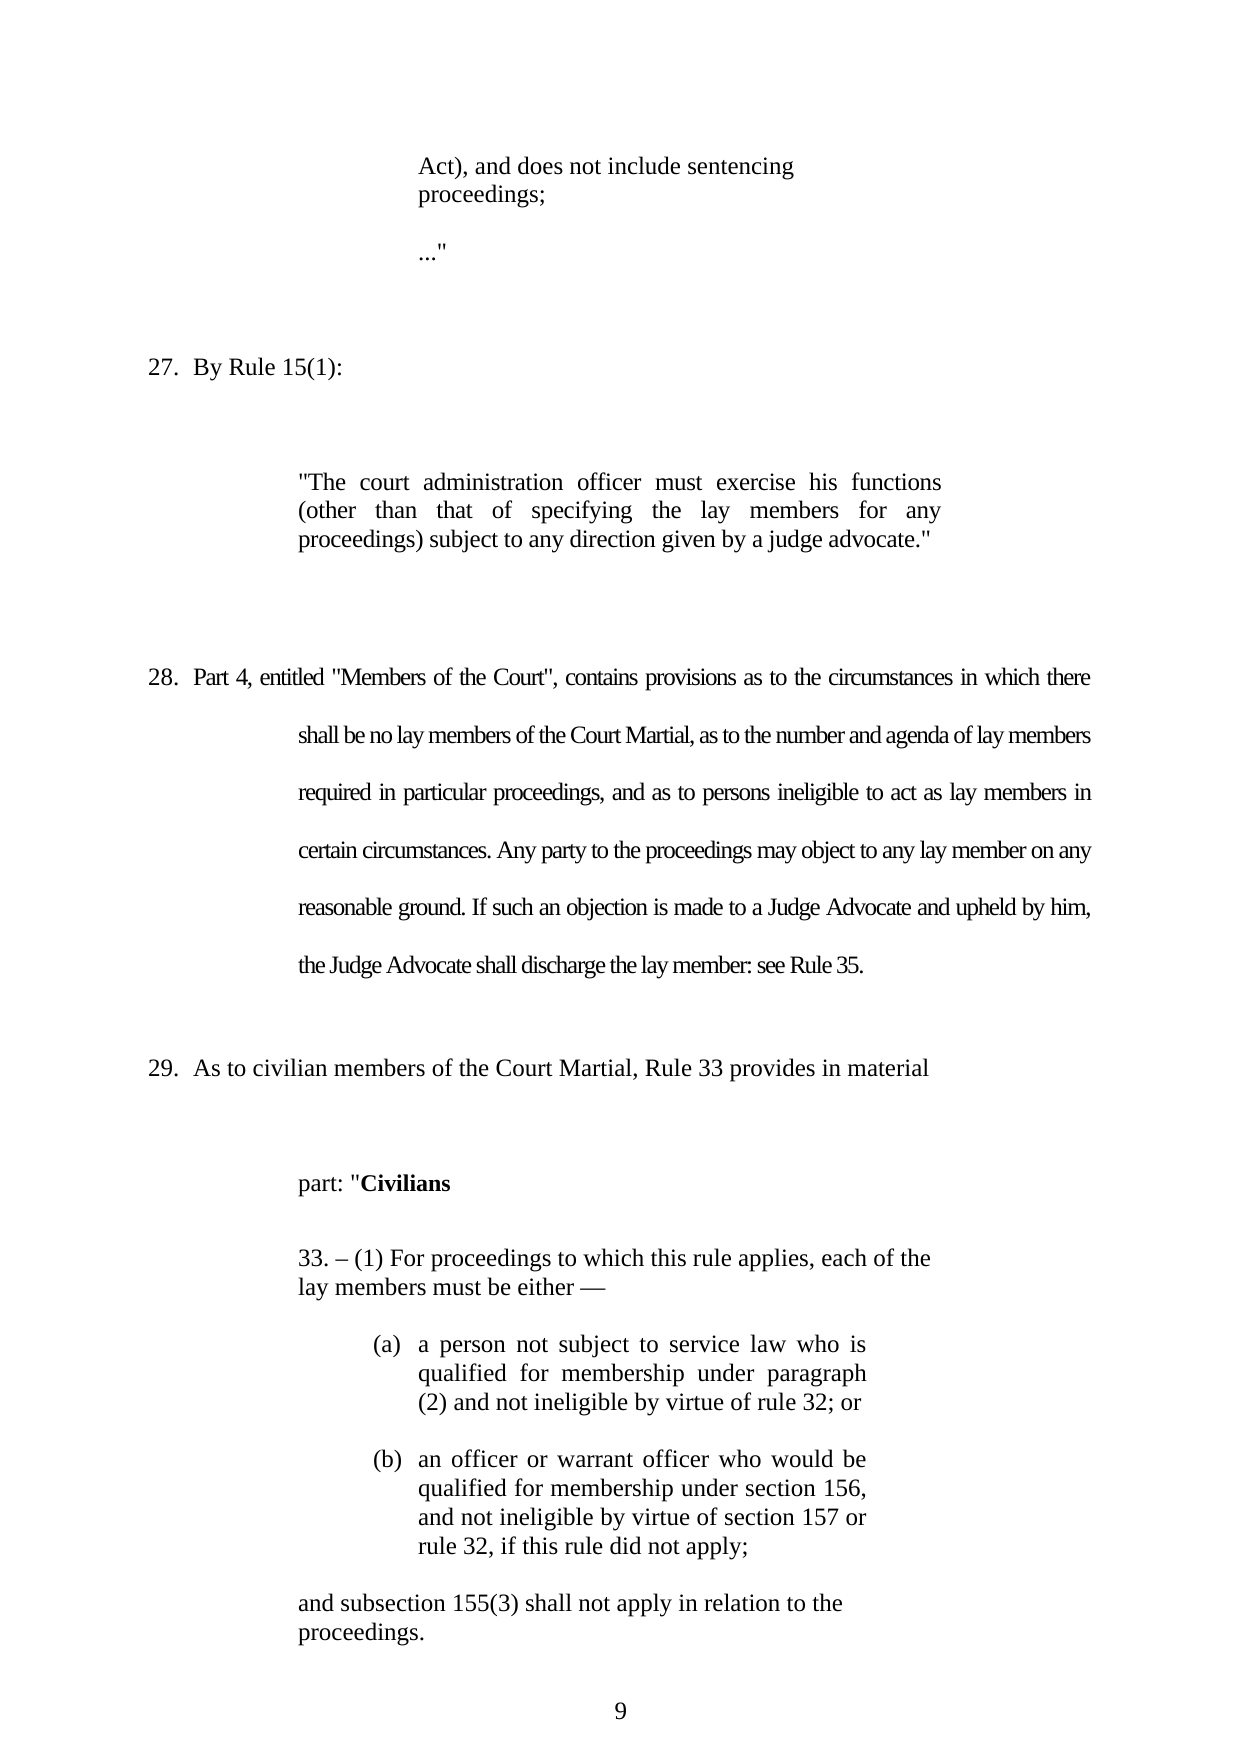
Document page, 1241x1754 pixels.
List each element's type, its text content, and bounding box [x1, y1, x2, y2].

text "The court administration officer must exercise his functions (other than that of specifying the lay members for any proceedings) subject to any direction given by a judge advocate." [298, 467, 942, 553]
list a person not subject to service law who is qualified for membership under paragraph (2) and not ineligible by virtue of rule 32; or [373, 1329, 867, 1416]
list Part 4, entitled "Members of the Court", contains provisions as to the circumstances in which there shall be no lay members of the Court Martial, as to the number and agenda of lay members required in particular proceedings, and as to persons ineligible to act as lay members in certain circumstances. Any party to the proceedings may object to any lay member on any reasonable ground. If such an objection is made to a Judge Advocate and upheld by him, the Judge Advocate shall discharge the lay member: see Rule 35. [148, 640, 1092, 985]
text ..." [418, 237, 1092, 266]
list As to civilian members of the Court Martial, Rule 33 provides in material part: "Civilians [148, 985, 980, 1215]
text 33. – (1) For proceedings to which this rule applies, each of the lay members must be either — [298, 1244, 942, 1301]
text 9 [148, 1697, 1093, 1725]
list an officer or warrant officer who would be qualified for membership under section 156, and not ineligible by virtue of section 157 or rule 32, if this rule did not apply; [373, 1444, 867, 1560]
list By Rule 15(1): [148, 352, 1092, 381]
text Act), and does not include sentencing proceedings; [418, 151, 867, 208]
text and subsection 155(3) shall not apply in relation to the proceedings. [298, 1589, 942, 1646]
